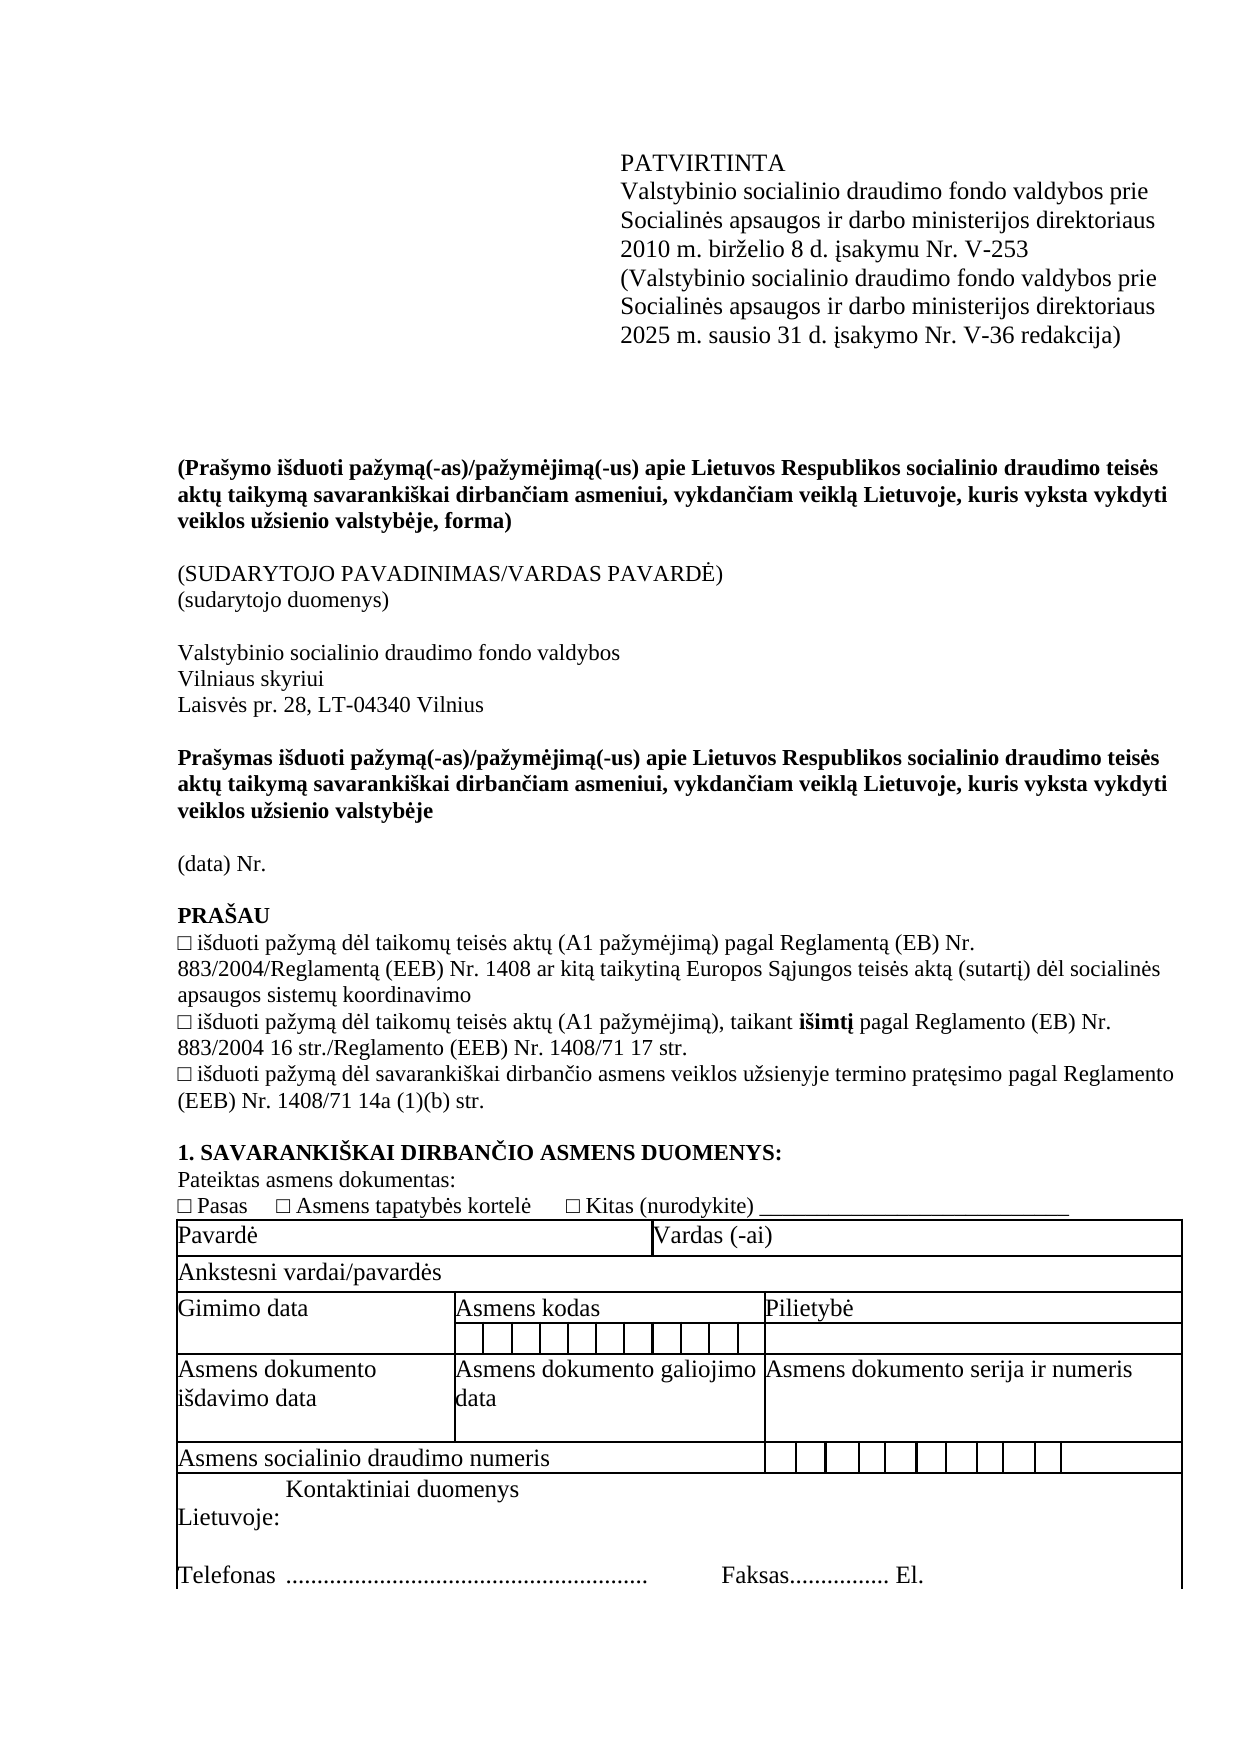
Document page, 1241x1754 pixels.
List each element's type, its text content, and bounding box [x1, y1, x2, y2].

table_cell [918, 1443, 945, 1472]
text Pateiktas asmens dokumentas: [177, 1166, 1181, 1192]
table_cell [654, 1324, 680, 1352]
text Socialinės apsaugos ir darbo ministerijos direktoriaus [177, 291, 1181, 320]
text Socialinės apsaugos ir darbo ministerijos direktoriaus [177, 205, 1181, 234]
text Prašymas išduoti pažymą(-as)/pažymėjimą(-us) apie Lietuvos Respublikos socialinio draudimo teisės aktų taikymą savarankiškai dirbančiam asmeniui, vykdančiam veiklą Lietuvoje, kuris vyksta vykdyti veiklos užsienio valstybėje [177, 744, 1181, 823]
table_cell [682, 1324, 708, 1352]
text (data) Nr. [177, 849, 1181, 876]
table_cell Ankstesni vardai/pavardės [178, 1257, 1181, 1291]
text (SUDARYTOJO PAVADINIMAS/VARDAS PAVARDĖ) [177, 560, 1181, 586]
table_header Pavardė [178, 1221, 651, 1255]
text □ išduoti pažymą dėl savarankiškai dirbančio asmens veiklos užsienyje termino pratęsimo pagal Reglamento (EEB) Nr. 1408/71 14a (1)(b) str. [177, 1060, 1181, 1113]
table_cell Asmens kodas [456, 1293, 764, 1322]
table_cell Asmens dokumento išdavimo data [178, 1355, 454, 1441]
text Vilniaus skyriui [177, 665, 1181, 691]
text Valstybinio socialinio draudimo fondo valdybos prie [177, 176, 1181, 205]
text 2010 m. birželio 8 d. įsakymu Nr. V-253 [177, 234, 1181, 263]
table_cell Lietuvoje: [178, 1503, 285, 1560]
table_cell [456, 1324, 482, 1352]
table_cell [541, 1324, 567, 1352]
table_header Vardas (-ai) [654, 1221, 1181, 1255]
text (Prašymo išduoti pažymą(-as)/pažymėjimą(-us) apie Lietuvos Respublikos socialinio draudimo teisės aktų taikymą savarankiškai dirbančiam asmeniui, vykdančiam veiklą Lietuvoje, kuris vyksta vykdyti veiklos užsienio valstybėje, forma) [177, 454, 1181, 533]
text (sudarytojo duomenys) [177, 586, 1181, 612]
table_cell [739, 1324, 764, 1352]
text □ Pasas □ Asmens tapatybės kortelė □ Kitas (nurodykite) ___________________________ [177, 1192, 1181, 1218]
table_cell [797, 1443, 824, 1472]
table_cell [569, 1324, 595, 1352]
table_cell [625, 1324, 651, 1352]
table_cell Asmens socialinio draudimo numeris [178, 1443, 764, 1472]
text (Valstybinio socialinio draudimo fondo valdybos prie [177, 263, 1181, 291]
table_cell [178, 1474, 285, 1502]
table_cell [946, 1474, 1181, 1502]
table_cell [1062, 1443, 1181, 1472]
table_cell Gimimo data [178, 1293, 454, 1352]
table_cell Pilietybė [766, 1293, 1181, 1322]
table_cell [1004, 1443, 1034, 1472]
text PRAŠAU [177, 902, 1181, 929]
table_cell [513, 1324, 539, 1352]
table_cell Telefonas [178, 1560, 285, 1589]
text □ išduoti pažymą dėl taikomų teisės aktų (A1 pažymėjimą) pagal Reglamentą (EB) Nr. 883/2004/Reglamentą (EEB) Nr. 1408 ar kitą taikytiną Europos Sąjungos teisės aktą (sutartį) dėl socialinės apsaugos sistemų koordinavimo [177, 929, 1181, 1008]
table_cell .......................................................... [285, 1560, 721, 1589]
table_cell [597, 1324, 623, 1352]
text PATVIRTINTA [177, 148, 1181, 176]
table_cell Faksas................ El. [721, 1560, 1181, 1589]
text Laisvės pr. 28, LT-04340 Vilnius [177, 691, 1181, 718]
table_cell [978, 1443, 1002, 1472]
table_cell [860, 1443, 884, 1472]
text □ išduoti pažymą dėl taikomų teisės aktų (A1 pažymėjimą), taikant išimtį pagal Reglamento (EB) Nr. 883/2004 16 str./Reglamento (EEB) Nr. 1408/71 17 str. [177, 1008, 1181, 1060]
table_cell Asmens dokumento serija ir numeris [766, 1355, 1181, 1441]
table_cell [285, 1503, 721, 1560]
table_cell [886, 1443, 915, 1472]
table_cell [766, 1443, 795, 1472]
table_cell [484, 1324, 511, 1352]
table_cell [721, 1503, 1181, 1560]
table_cell [827, 1443, 858, 1472]
table_cell [766, 1324, 1181, 1352]
table_cell [947, 1443, 976, 1472]
table_cell Asmens dokumento galiojimo data [456, 1355, 764, 1441]
table_cell [710, 1324, 737, 1352]
table_cell Kontaktiniai duomenys [285, 1474, 946, 1502]
text 1. SAVARANKIŠKAI DIRBANČIO ASMENS DUOMENYS: [177, 1139, 1181, 1166]
text Valstybinio socialinio draudimo fondo valdybos [177, 639, 1181, 665]
text 2025 m. sausio 31 d. įsakymo Nr. V-36 redakcija) [177, 320, 1181, 349]
table_cell [1036, 1443, 1060, 1472]
